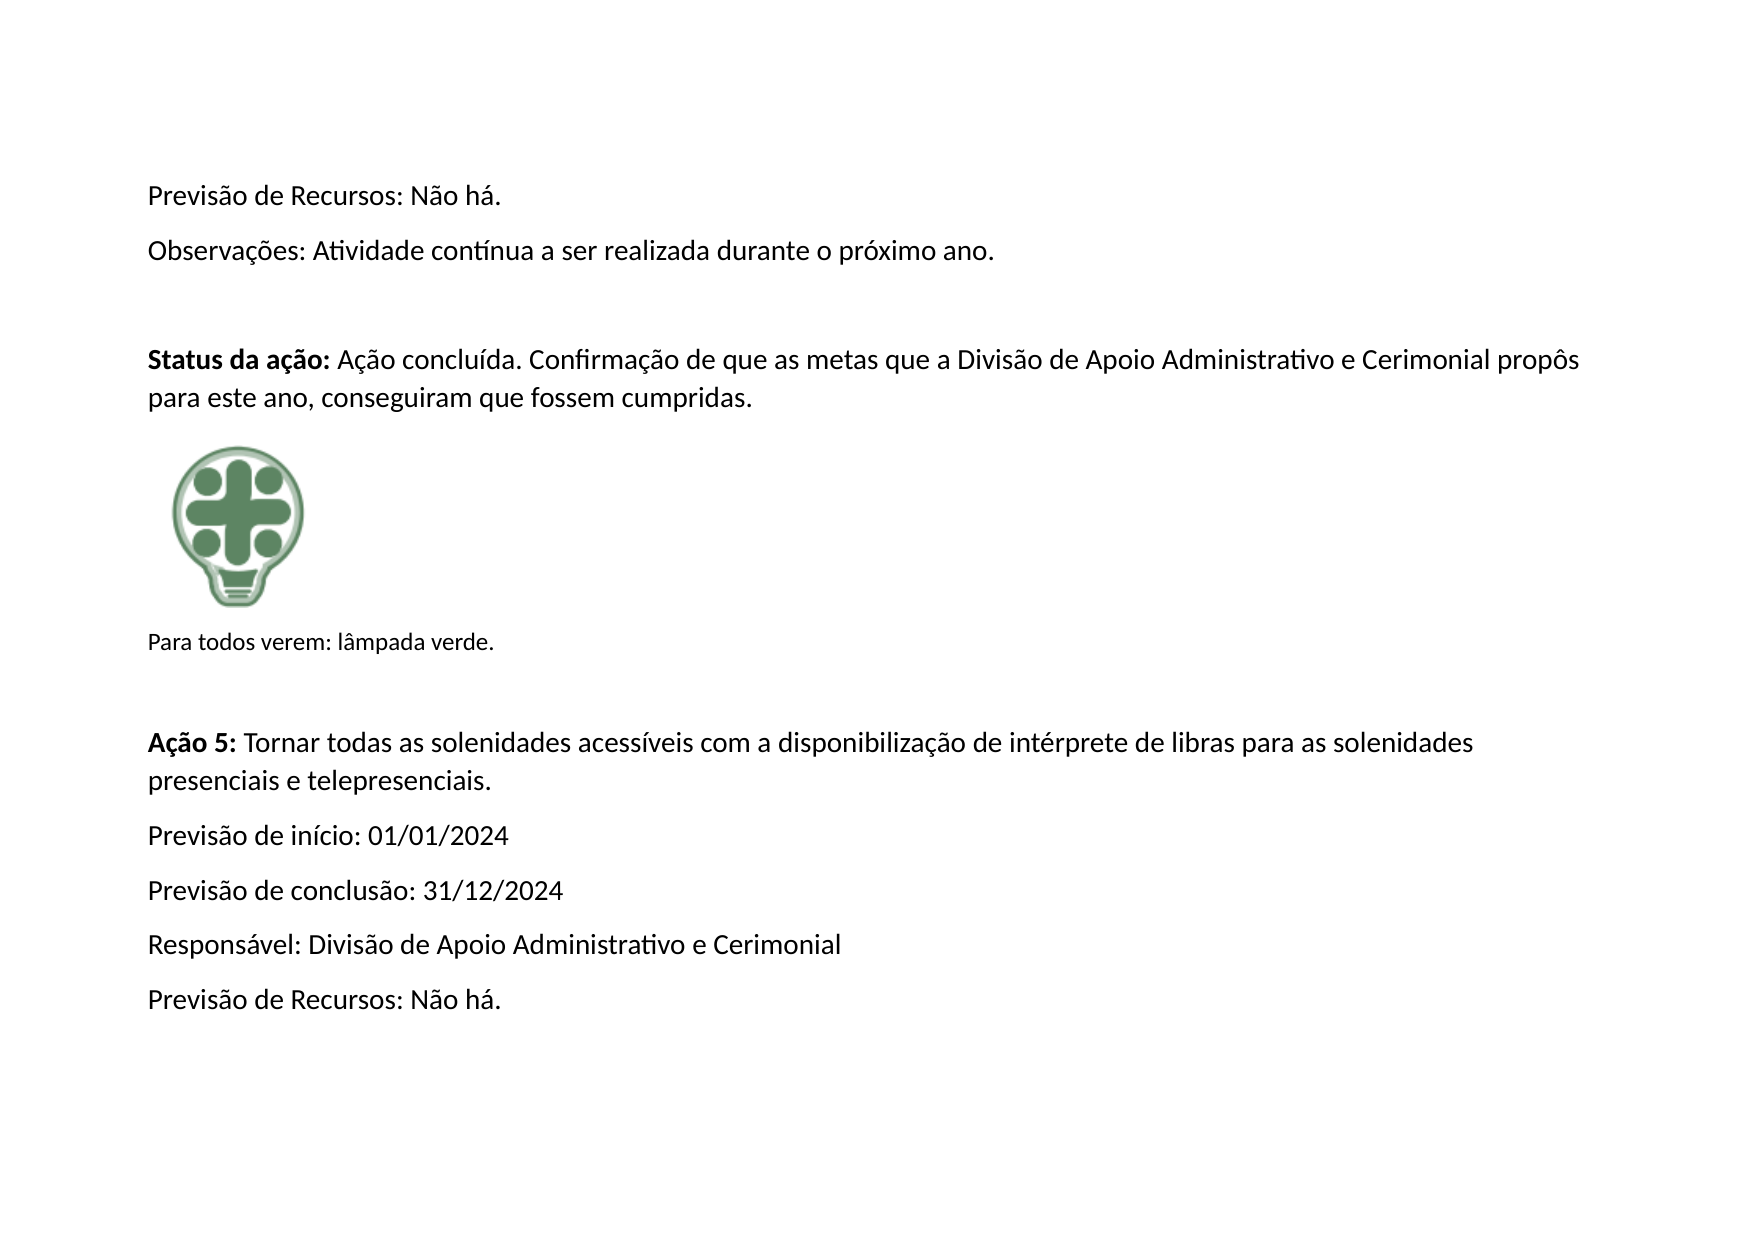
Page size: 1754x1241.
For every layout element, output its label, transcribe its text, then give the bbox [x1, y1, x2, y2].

text Previsão de Recursos: Não há. [148, 177, 1606, 213]
text Previsão de conclusão: 31/12/2024 [148, 872, 1606, 907]
text Observações: Atividade contínua a ser realizada durante o próximo ano. [148, 232, 1606, 267]
text Previsão de início: 01/01/2024 [148, 817, 1606, 853]
text Previsão de Recursos: Não há. [148, 981, 1606, 1017]
text Status da ação: Ação concluída. Confirmação de que as metas que a Divisão de Apoio Administrativo e Cerimonial propôs para este ano, conseguiram que fossem cumpridas. [148, 341, 1606, 415]
text Responsável: Divisão de Apoio Administrativo e Cerimonial [148, 926, 1606, 962]
text Ação 5: Tornar todas as solenidades acessíveis com a disponibilização de intérprete de libras para as solenidades presenciais e telepresenciais. [148, 724, 1606, 798]
text Para todos verem: lâmpada verde. [148, 626, 1606, 656]
